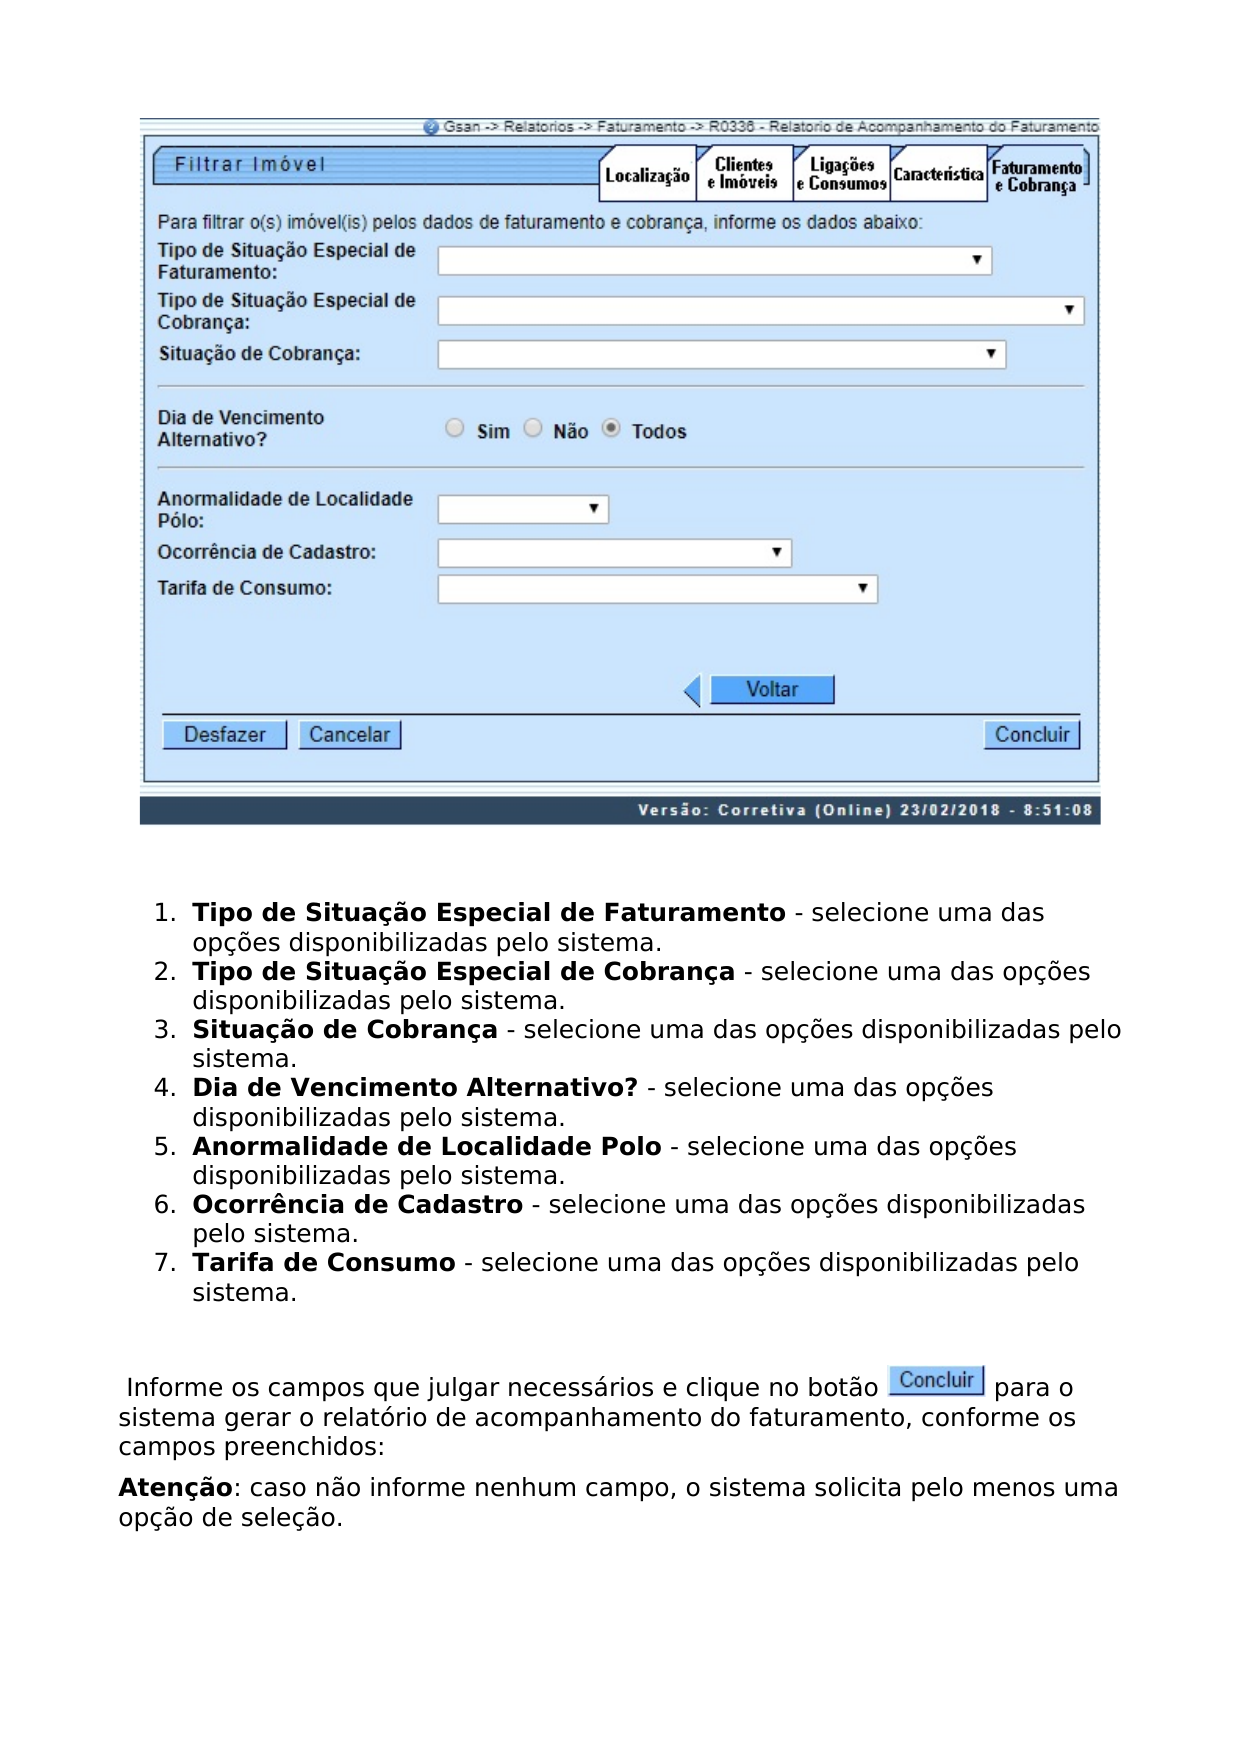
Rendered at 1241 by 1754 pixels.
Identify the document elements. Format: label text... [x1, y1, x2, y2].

picture [887, 1365, 986, 1397]
picture [139, 118, 1101, 828]
list Ocorrência de Cadastro - selecione uma das opções disponibilizadas pelo sistema. [177, 1190, 1122, 1249]
list Dia de Vencimento Alternativo? - selecione uma das opções disponibilizadas pelo sistema. [177, 1074, 1122, 1132]
text Atenção: caso não informe nenhum campo, o sistema solicita pelo menos uma opção de seleção. [118, 1474, 1122, 1532]
list Tarifa de Consumo - selecione uma das opções disponibilizadas pelo sistema. [177, 1249, 1122, 1307]
list Tipo de Situação Especial de Cobrança - selecione uma das opções disponibilizadas pelo sistema. [177, 957, 1122, 1015]
text Informe os campos que julgar necessários e clique no botão para o sistema gerar o relatório de acompanhamento do faturamento, conforme os campos preenchidos: [118, 1336, 1122, 1461]
list Anormalidade de Localidade Polo - selecione uma das opções disponibilizadas pelo sistema. [177, 1132, 1122, 1190]
list Tipo de Situação Especial de Faturamento - selecione uma das opções disponibilizadas pelo sistema. [177, 899, 1122, 957]
list Situação de Cobrança - selecione uma das opções disponibilizadas pelo sistema. [177, 1015, 1122, 1074]
